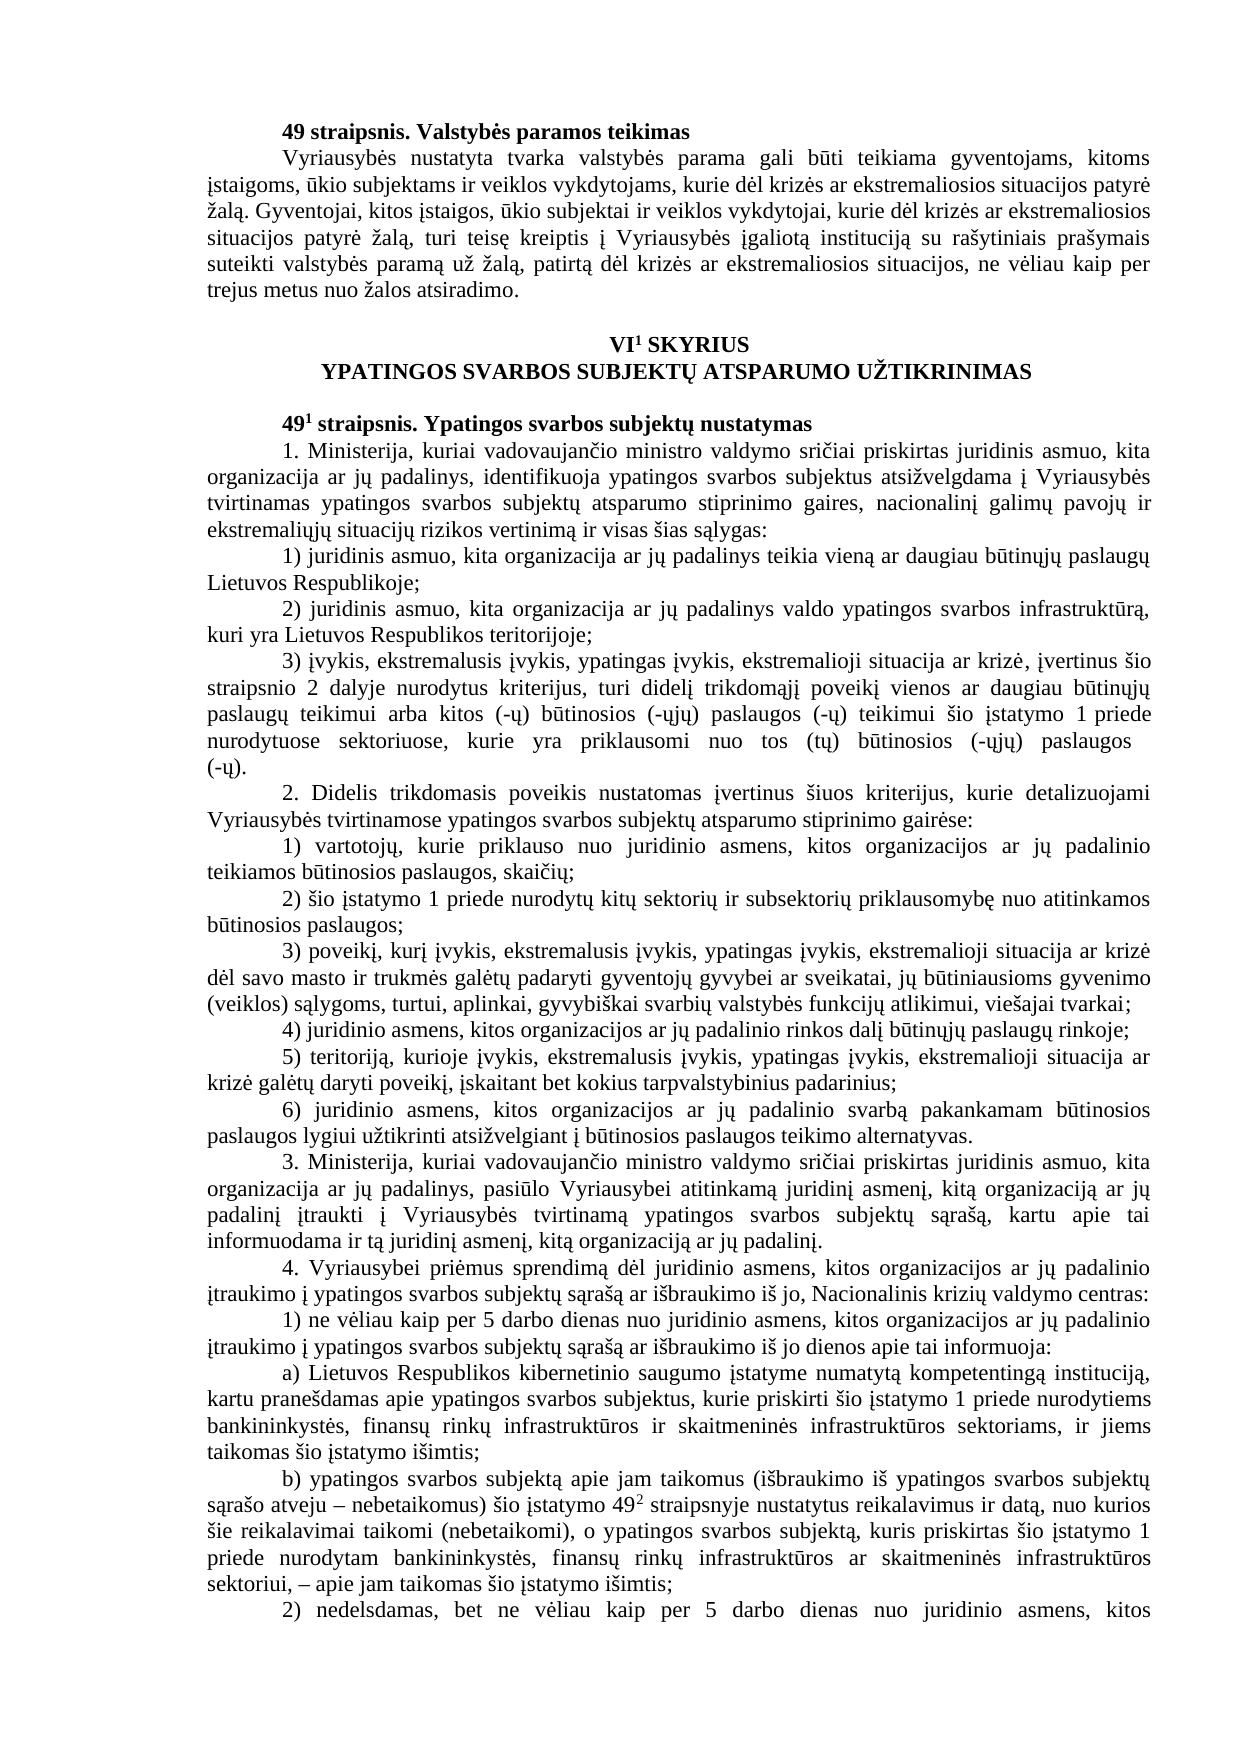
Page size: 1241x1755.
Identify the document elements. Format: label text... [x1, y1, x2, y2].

text b) ypatingos svarbos subjektą apie jam taikomus (išbraukimo iš ypatingos svarbos subjektų sąrašo atveju – nebetaikomus) šio įstatymo 492 straipsnyje nustatytus reikalavimus ir datą, nuo kurios šie reikalavimai taikomi (nebetaikomi), o ypatingos svarbos subjektą, kuris priskirtas šio įstatymo 1 priede nurodytam bankininkystės, finansų rinkų infrastruktūros ar skaitmeninės infrastruktūros sektoriui, – apie jam taikomas šio įstatymo išimtis; [207, 1464, 1152, 1596]
text 49 straipsnis. Valstybės paramos teikimas [207, 118, 1152, 144]
text 1) juridinis asmuo, kita organizacija ar jų padalinys teikia vieną ar daugiau būtinųjų paslaugų Lietuvos Respublikoje; [207, 542, 1152, 595]
text VI1 SKYRIUS [207, 331, 1152, 358]
text 3. Ministerija, kuriai vadovaujančio ministro valdymo sričiai priskirtas juridinis asmuo, kita organizacija ar jų padalinys, pasiūlo Vyriausybei atitinkamą juridinį asmenį, kitą organizaciją ar jų padalinį įtraukti į Vyriausybės tvirtinamą ypatingos svarbos subjektų sąrašą, kartu apie tai informuodama ir tą juridinį asmenį, kitą organizaciją ar jų padalinį. [207, 1148, 1152, 1254]
text 6) juridinio asmens, kitos organizacijos ar jų padalinio svarbą pakankamam būtinosios paslaugos lygiui užtikrinti atsižvelgiant į būtinosios paslaugos teikimo alternatyvas. [207, 1096, 1152, 1148]
text 2) nedelsdamas, bet ne vėliau kaip per 5 darbo dienas nuo juridinio asmens, kitos [207, 1596, 1152, 1623]
text 491 straipsnis. Ypatingos svarbos subjektų nustatymas [207, 410, 1152, 437]
text 3) įvykis, ekstremalusis įvykis, ypatingas įvykis, ekstremalioji situacija ar krizė, įvertinus šio straipsnio 2 dalyje nurodytus kriterijus, turi didelį trikdomąjį poveikį vienos ar daugiau būtinųjų paslaugų teikimui arba kitos (-ų) būtinosios (-ųjų) paslaugos (-ų) teikimui šio įstatymo 1 priede nurodytuose sektoriuose, kurie yra priklausomi nuo tos (tų) būtinosios (-ųjų) paslaugos (-ų). [207, 648, 1152, 779]
text 1. Ministerija, kuriai vadovaujančio ministro valdymo sričiai priskirtas juridinis asmuo, kita organizacija ar jų padalinys, identifikuoja ypatingos svarbos subjektus atsižvelgdama į Vyriausybės tvirtinamas ypatingos svarbos subjektų atsparumo stiprinimo gaires, nacionalinį galimų pavojų ir ekstremaliųjų situacijų rizikos vertinimą ir visas šias sąlygas: [207, 437, 1152, 542]
text 5) teritoriją, kurioje įvykis, ekstremalusis įvykis, ypatingas įvykis, ekstremalioji situacija ar krizė galėtų daryti poveikį, įskaitant bet kokius tarpvalstybinius padarinius; [207, 1043, 1152, 1096]
text 2. Didelis trikdomasis poveikis nustatomas įvertinus šiuos kriterijus, kurie detalizuojami Vyriausybės tvirtinamose ypatingos svarbos subjektų atsparumo stiprinimo gairėse: [207, 779, 1152, 832]
text YPATINGOS SVARBOS SUBJEKTŲ ATSPARUMO UŽTIKRINIMAS [207, 358, 1152, 384]
text 2) juridinis asmuo, kita organizacija ar jų padalinys valdo ypatingos svarbos infrastruktūrą, kuri yra Lietuvos Respublikos teritorijoje; [207, 595, 1152, 648]
text 1) ne vėliau kaip per 5 darbo dienas nuo juridinio asmens, kitos organizacijos ar jų padalinio įtraukimo į ypatingos svarbos subjektų sąrašą ar išbraukimo iš jo dienos apie tai informuoja: [207, 1306, 1152, 1359]
text 1) vartotojų, kurie priklauso nuo juridinio asmens, kitos organizacijos ar jų padalinio teikiamos būtinosios paslaugos, skaičių; [207, 832, 1152, 885]
text 4. Vyriausybei priėmus sprendimą dėl juridinio asmens, kitos organizacijos ar jų padalinio įtraukimo į ypatingos svarbos subjektų sąrašą ar išbraukimo iš jo, Nacionalinis krizių valdymo centras: [207, 1254, 1152, 1306]
text 4) juridinio asmens, kitos organizacijos ar jų padalinio rinkos dalį būtinųjų paslaugų rinkoje; [207, 1017, 1152, 1043]
text a) Lietuvos Respublikos kibernetinio saugumo įstatyme numatytą kompetentingą instituciją, kartu pranešdamas apie ypatingos svarbos subjektus, kurie priskirti šio įstatymo 1 priede nurodytiems bankininkystės, finansų rinkų infrastruktūros ir skaitmeninės infrastruktūros sektoriams, ir jiems taikomas šio įstatymo išimtis; [207, 1359, 1152, 1464]
text 2) šio įstatymo 1 priede nurodytų kitų sektorių ir subsektorių priklausomybę nuo atitinkamos būtinosios paslaugos; [207, 885, 1152, 937]
text Vyriausybės nustatyta tvarka valstybės parama gali būti teikiama gyventojams, kitoms įstaigoms, ūkio subjektams ir veiklos vykdytojams, kurie dėl krizės ar ekstremaliosios situacijos patyrė žalą. Gyventojai, kitos įstaigos, ūkio subjektai ir veiklos vykdytojai, kurie dėl krizės ar ekstremaliosios situacijos patyrė žalą, turi teisę kreiptis į Vyriausybės įgaliotą instituciją su rašytiniais prašymais suteikti valstybės paramą už žalą, patirtą dėl krizės ar ekstremaliosios situacijos, ne vėliau kaip per trejus metus nuo žalos atsiradimo. [207, 144, 1152, 303]
text 3) poveikį, kurį įvykis, ekstremalusis įvykis, ypatingas įvykis, ekstremalioji situacija ar krizė dėl savo masto ir trukmės galėtų padaryti gyventojų gyvybei ar sveikatai, jų būtiniausioms gyvenimo (veiklos) sąlygoms, turtui, aplinkai, gyvybiškai svarbių valstybės funkcijų atlikimui, viešajai tvarkai; [207, 937, 1152, 1017]
